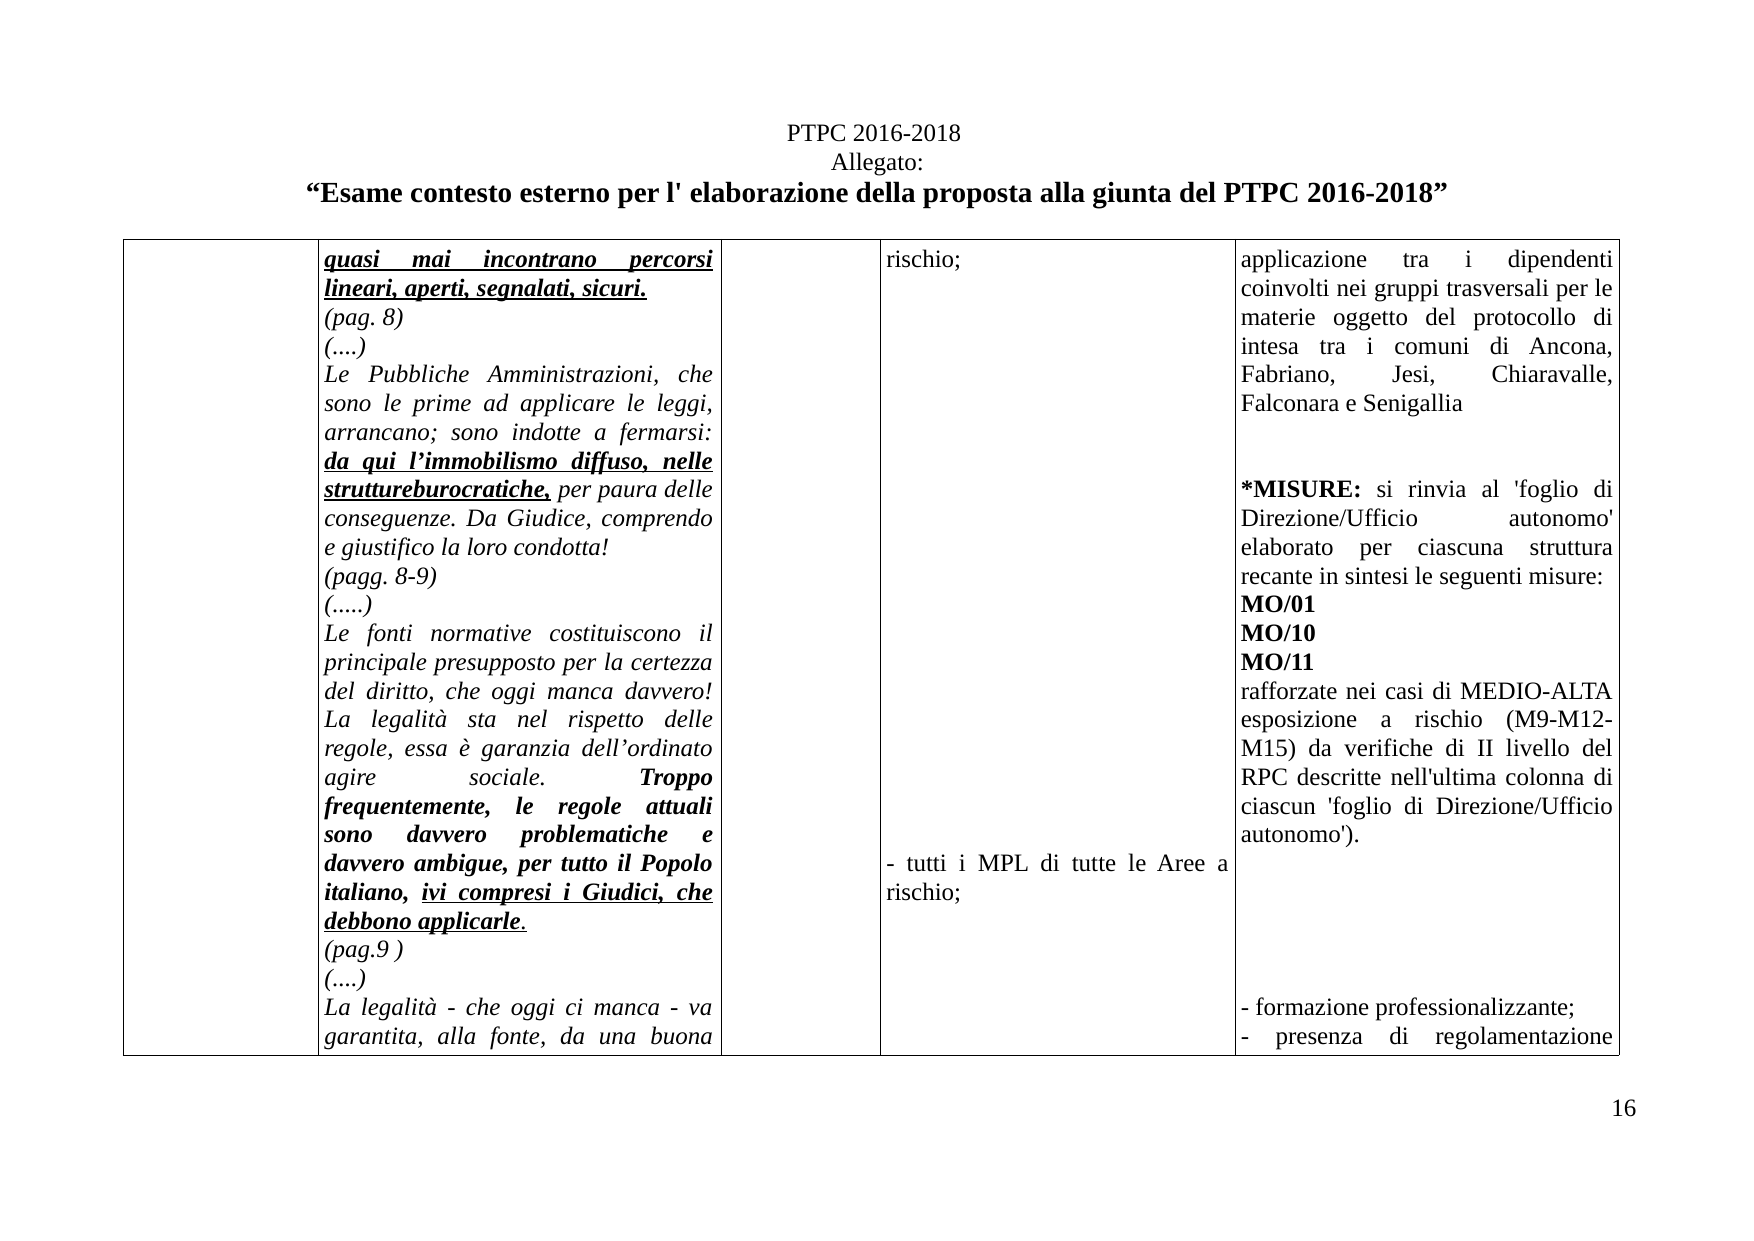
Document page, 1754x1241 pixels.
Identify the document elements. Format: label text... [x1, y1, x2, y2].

table_cell quasi mai incontrano percorsi lineari, aperti, segnalati, sicuri. (pag. 8) (....) Le Pubbliche Amministrazioni, che sono le prime ad applicare le leggi, arrancano; sono indotte a fermarsi: da qui l’immobilismo diffuso, nelle struttureburocratiche, per paura delle conseguenze. Da Giudice, comprendo e giustifico la loro condotta! (pagg. 8-9) (.....) Le fonti normative costituiscono il principale presupposto per la certezza del diritto, che oggi manca davvero! La legalità sta nel rispetto delle regole, essa è garanzia dell’ordinato agire sociale. Troppo frequentemente, le regole attuali sono davvero problematiche e davvero ambigue, per tutto il Popolo italiano, ivi compresi i Giudici, che debbono applicarle. (pag.9 ) (....) La legalità - che oggi ci manca - va garantita, alla fonte, da una buona [319, 240, 721, 1055]
table_cell applicazione tra i dipendenti coinvolti nei gruppi trasversali per le materie oggetto del protocollo di intesa tra i comuni di Ancona, Fabriano, Jesi, Chiaravalle, Falconara e Senigallia *MISURE: si rinvia al 'foglio di Direzione/Ufficio autonomo' elaborato per ciascuna struttura recante in sintesi le seguenti misure: MO/01 MO/10 MO/11 rafforzate nei casi di MEDIO-ALTA esposizione a rischio (M9-M12-M15) da verifiche di II livello del RPC descritte nell'ultima colonna di ciascun 'foglio di Direzione/Ufficio autonomo'). - formazione professionalizzante; - presenza di regolamentazione [1236, 240, 1619, 1055]
table_cell rischio; - tutti i MPL di tutte le Aree a rischio; [881, 240, 1235, 1055]
table_cell [722, 240, 880, 1055]
table_cell [124, 240, 318, 1055]
